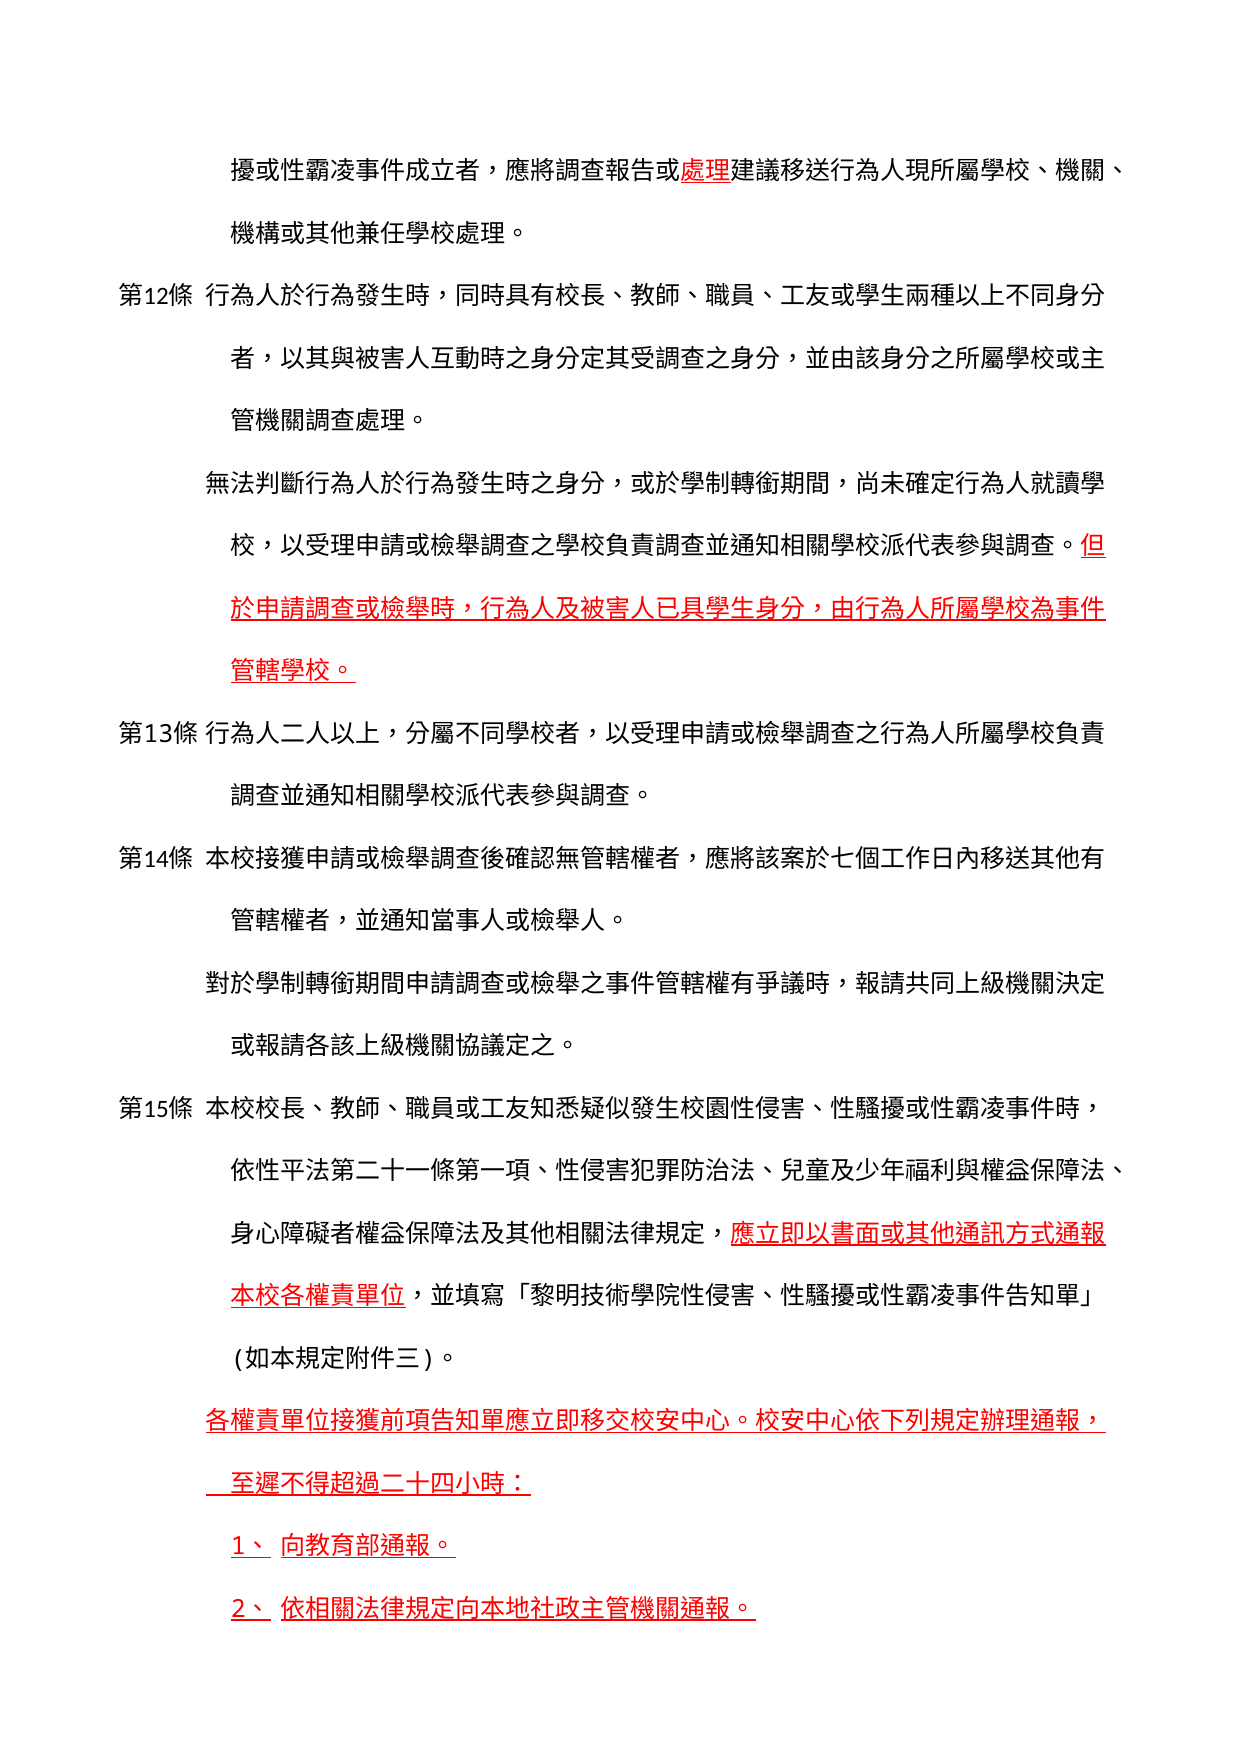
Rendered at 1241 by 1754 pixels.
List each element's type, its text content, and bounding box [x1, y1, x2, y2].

text 者，以其與被害人互動時之身分定其受調查之身分，並由該身分之所屬學校或主管機關調查處理。 [231, 314, 1122, 439]
text 依性平法第二十一條第一項、性侵害犯罪防治法、兒童及少年福利與權益保障法、身心障礙者權益保障法及其他相關法律規定，應立即以書面或其他通訊方式通報本校各權責單位，並填寫「黎明技術學院性侵害、性騷擾或性霸凌事件告知單」(如本規定附件三)。 [231, 1127, 1122, 1377]
list 向教育部通報。 [231, 1502, 1122, 1564]
text 至遲不得超過二十四小時： [206, 1439, 1122, 1502]
text 各權責單位接獲前項告知單應立即移交校安中心。校安中心依下列規定辦理通報， [206, 1377, 1122, 1439]
text 管轄權者，並通知當事人或檢舉人。 [231, 877, 1122, 939]
list 行為人於行為發生時，同時具有校長、教師、職員、工友或學生兩種以上不同身分 [118, 252, 1122, 314]
text 或報請各該上級機關協議定之。 [231, 1002, 1122, 1064]
text 擾或性霸凌事件成立者，應將調查報告或處理建議移送行為人現所屬學校、機關、機構或其他兼任學校處理。 [231, 127, 1122, 252]
list 依相關法律規定向本地社政主管機關通報。 [231, 1564, 1122, 1627]
list 本校校長、教師、職員或工友知悉疑似發生校園性侵害、性騷擾或性霸凌事件時， [118, 1064, 1122, 1127]
list 行為人二人以上，分屬不同學校者，以受理申請或檢舉調查之行為人所屬學校負責 [118, 689, 1122, 752]
text 校，以受理申請或檢舉調查之學校負責調查並通知相關學校派代表參與調查。但於申請調查或檢舉時，行為人及被害人已具學生身分，由行為人所屬學校為事件管轄學校。 [231, 502, 1122, 689]
text 無法判斷行為人於行為發生時之身分，或於學制轉銜期間，尚未確定行為人就讀學 [206, 439, 1122, 502]
text 調查並通知相關學校派代表參與調查。 [231, 752, 1122, 814]
text 對於學制轉銜期間申請調查或檢舉之事件管轄權有爭議時，報請共同上級機關決定 [206, 939, 1122, 1002]
list 本校接獲申請或檢舉調查後確認無管轄權者，應將該案於七個工作日內移送其他有 [118, 814, 1122, 877]
